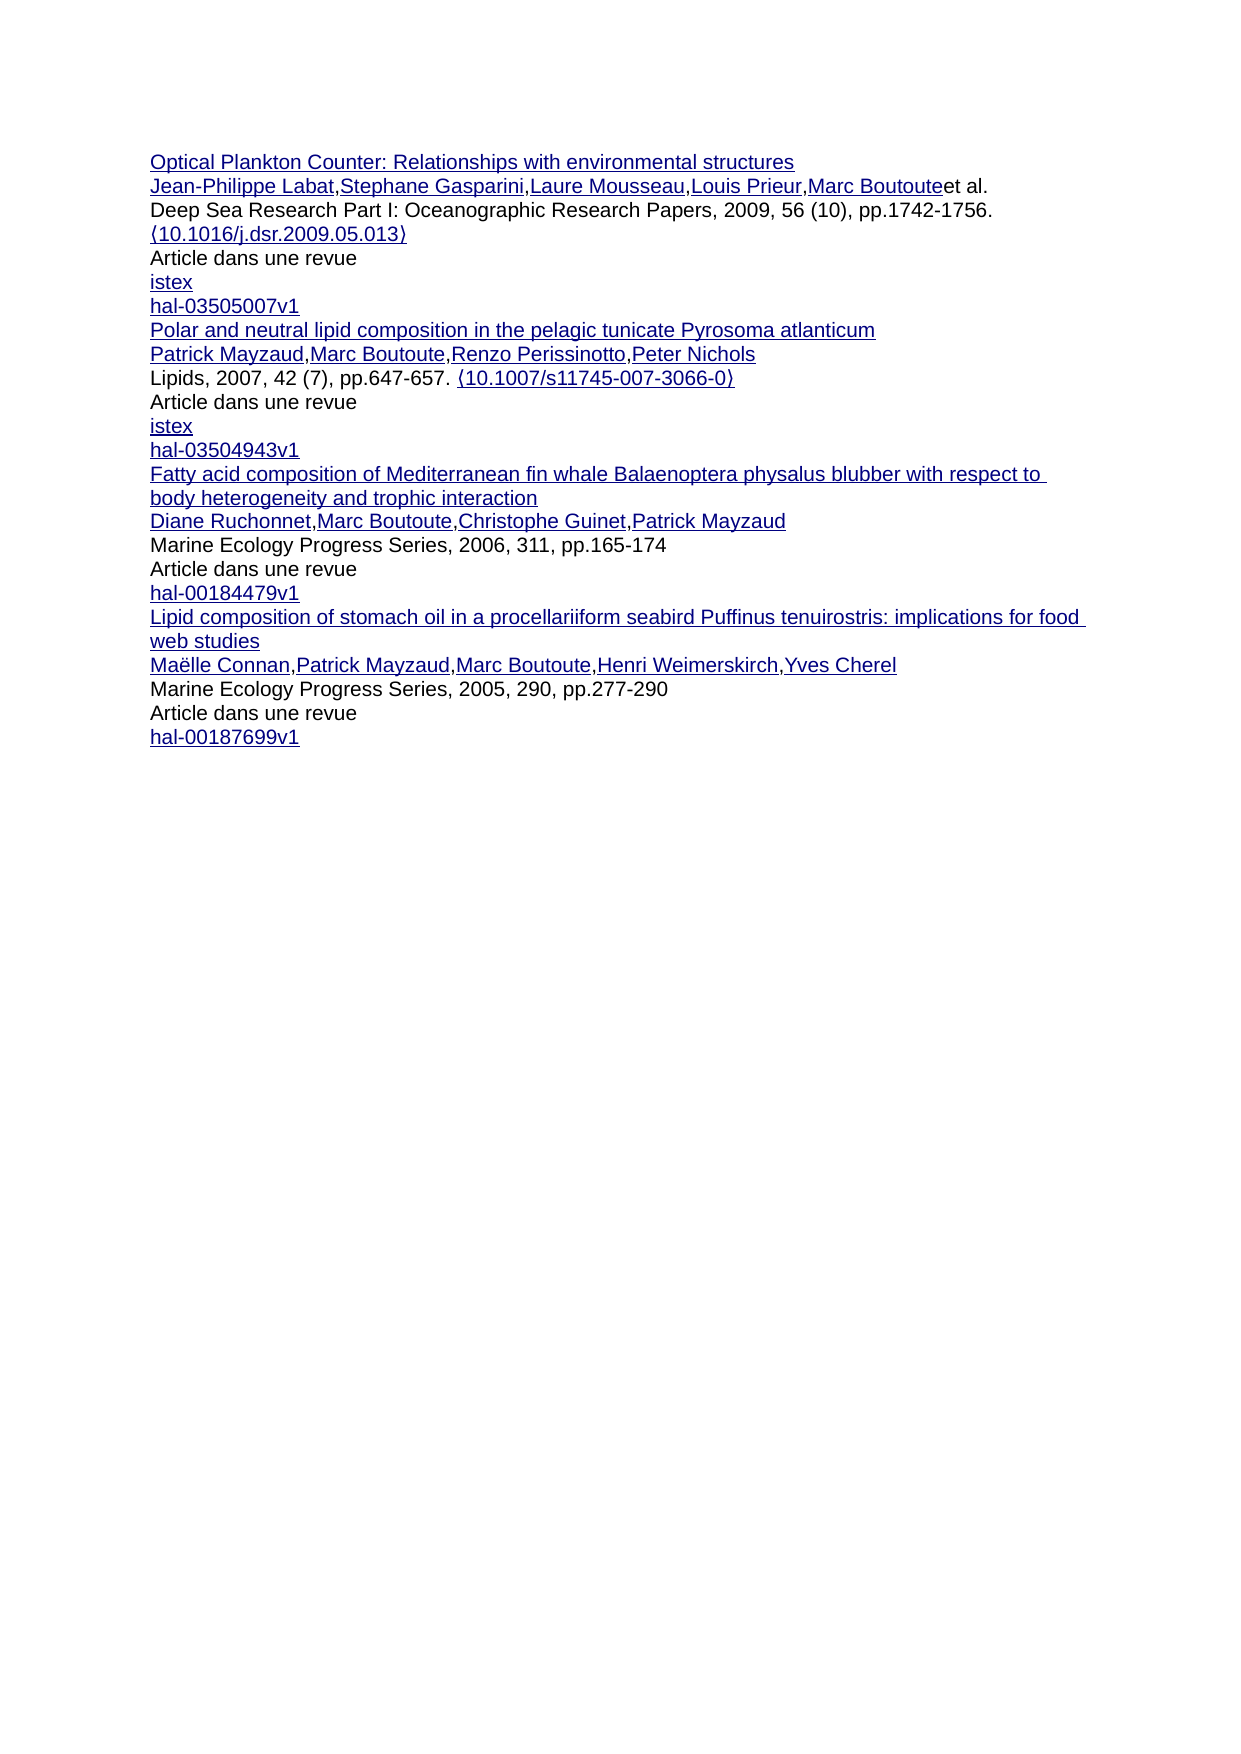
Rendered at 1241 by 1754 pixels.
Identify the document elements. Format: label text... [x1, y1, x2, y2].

table_cell Mesoscale distribution of zooplankton biomass in the northeast Atlantic Ocean determined with an Optical Plankton Counter: Relationships with environmental structures Jean-Philippe Labat,Stephane Gasparini,Laure Mousseau,Louis Prieur,Marc Boutouteet al. Deep Sea Research Part I: Oceanographic Research Papers, 2009, 56 (10), pp.1742-1756. ⟨10.1016/j.dsr.2009.05.013⟩ Article dans une revue istex hal-03505007v1 [150, 150, 1090, 318]
table_cell Polar and neutral lipid composition in the pelagic tunicate Pyrosoma atlanticum Patrick Mayzaud,Marc Boutoute,Renzo Perissinotto,Peter Nichols Lipids, 2007, 42 (7), pp.647-657. ⟨10.1007/s11745-007-3066-0⟩ Article dans une revue istex hal-03504943v1 [150, 318, 1090, 461]
table_cell Fatty acid composition of Mediterranean fin whale Balaenoptera physalus blubber with respect to body heterogeneity and trophic interaction Diane Ruchonnet,Marc Boutoute,Christophe Guinet,Patrick Mayzaud Marine Ecology Progress Series, 2006, 311, pp.165-174 Article dans une revue hal-00184479v1 [150, 461, 1090, 605]
table_cell Lipid composition of stomach oil in a procellariiform seabird Puffinus tenuirostris: implications for food web studies Maëlle Connan,Patrick Mayzaud,Marc Boutoute,Henri Weimerskirch,Yves Cherel Marine Ecology Progress Series, 2005, 290, pp.277-290 Article dans une revue hal-00187699v1 [150, 605, 1090, 749]
